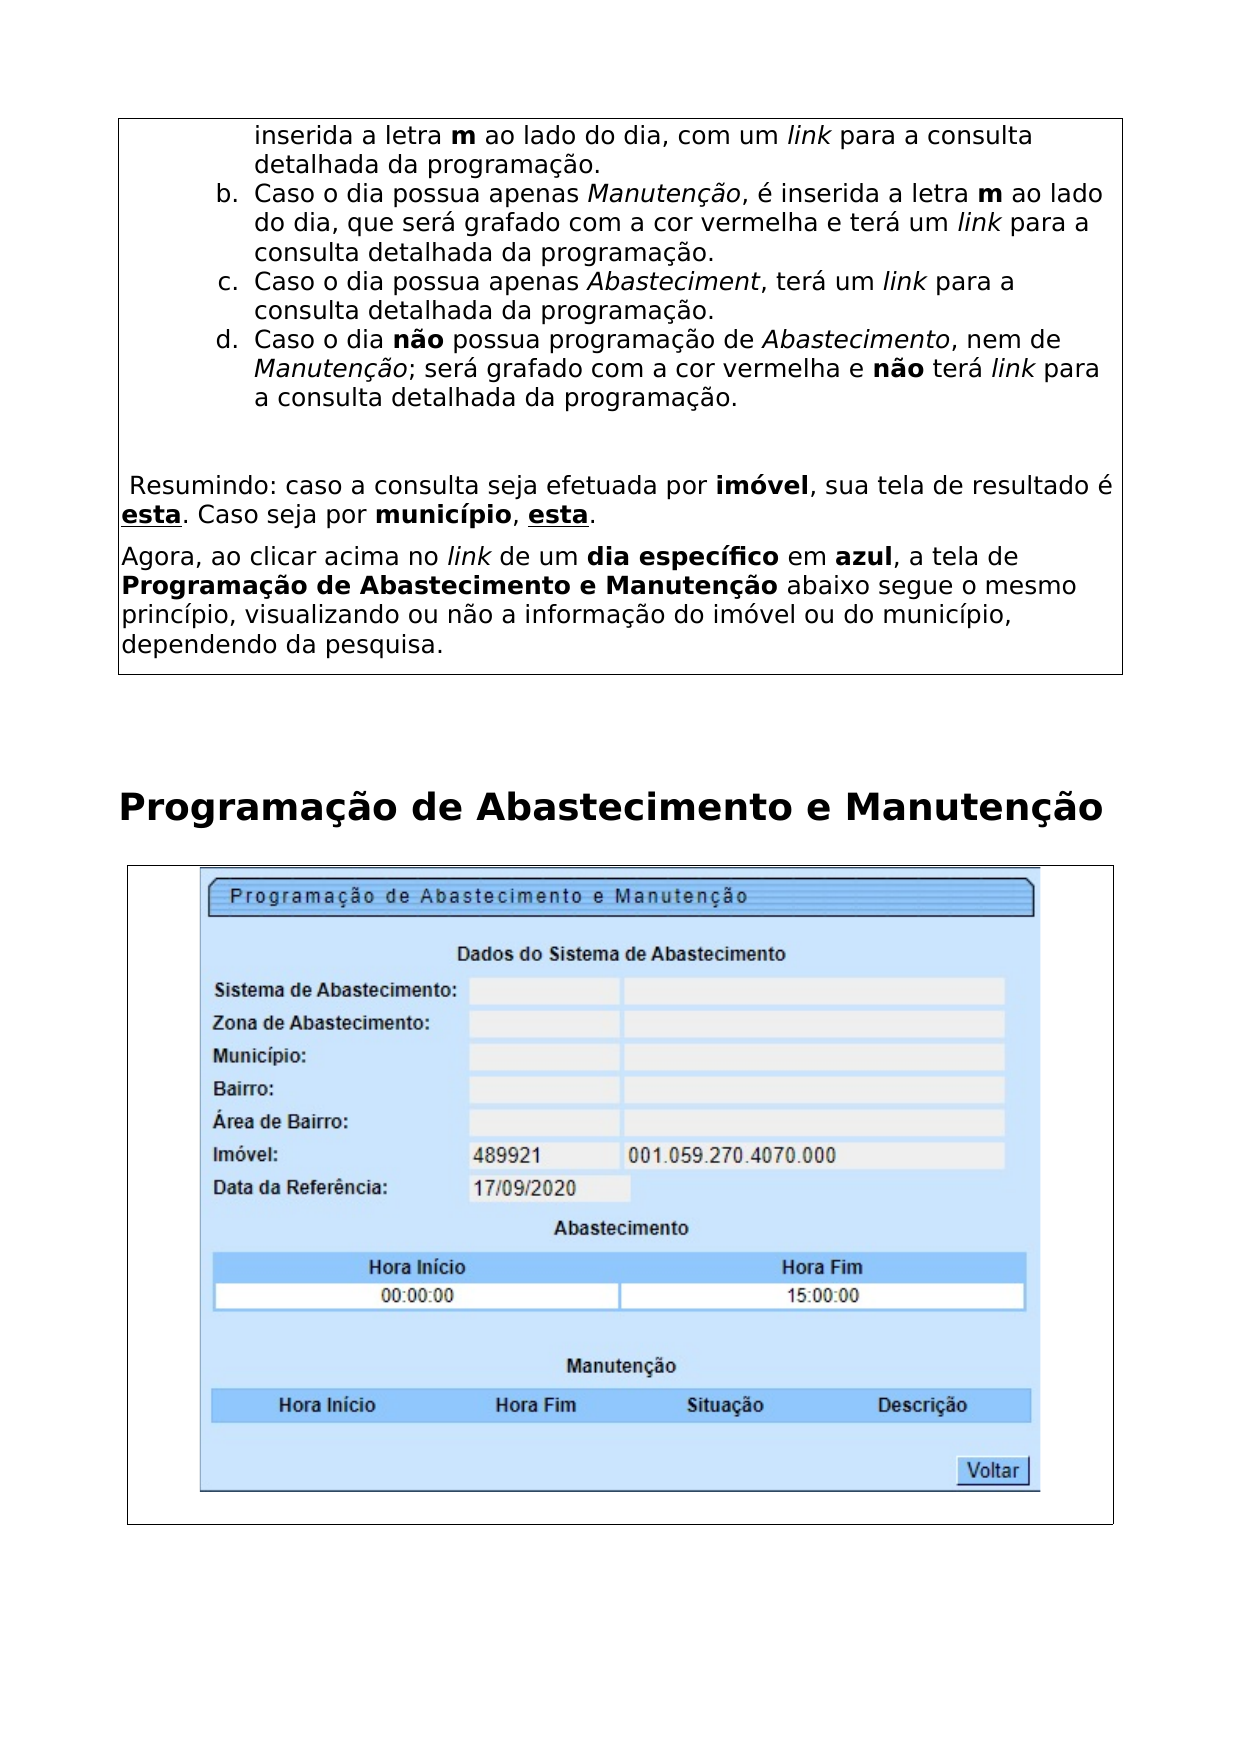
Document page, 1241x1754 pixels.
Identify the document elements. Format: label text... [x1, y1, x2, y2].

table_header Ambas as telas acima contêm os campos para as seguintes informações: Sistema de Abastecimento; Zona de Abastecimento; Município; Bairro; Área do Bairro; Imóvel; Calendário com as programações de abastecimento e manutenção para o mês/ano de referência informado. Caso o dia possua programação de Abastecimento e Manutenção, é inserida a letra m ao lado do dia, com um link para a consulta detalhada da programação. Caso o dia possua apenas Manutenção, é inserida a letra m ao lado do dia, que será grafado com a cor vermelha e terá um link para a consulta detalhada da programação. Caso o dia possua apenas Abasteciment, terá um link para a consulta detalhada da programação. Caso o dia não possua programação de Abastecimento, nem de Manutenção; será grafado com a cor vermelha e não terá link para a consulta detalhada da programação. Resumindo: caso a consulta seja efetuada por imóvel, sua tela de resultado é esta. Caso seja por município, esta. Agora, ao clicar acima no link de um dia específico em azul, a tela de Programação de Abastecimento e Manutenção abaixo segue o mesmo princípio, visualizando ou não a informação do imóvel ou do município, dependendo da pesquisa. [119, 119, 1122, 674]
picture [199, 867, 1041, 1492]
subtitle Programação de Abastecimento e Manutenção [118, 785, 1122, 829]
table_header [128, 866, 1113, 1523]
